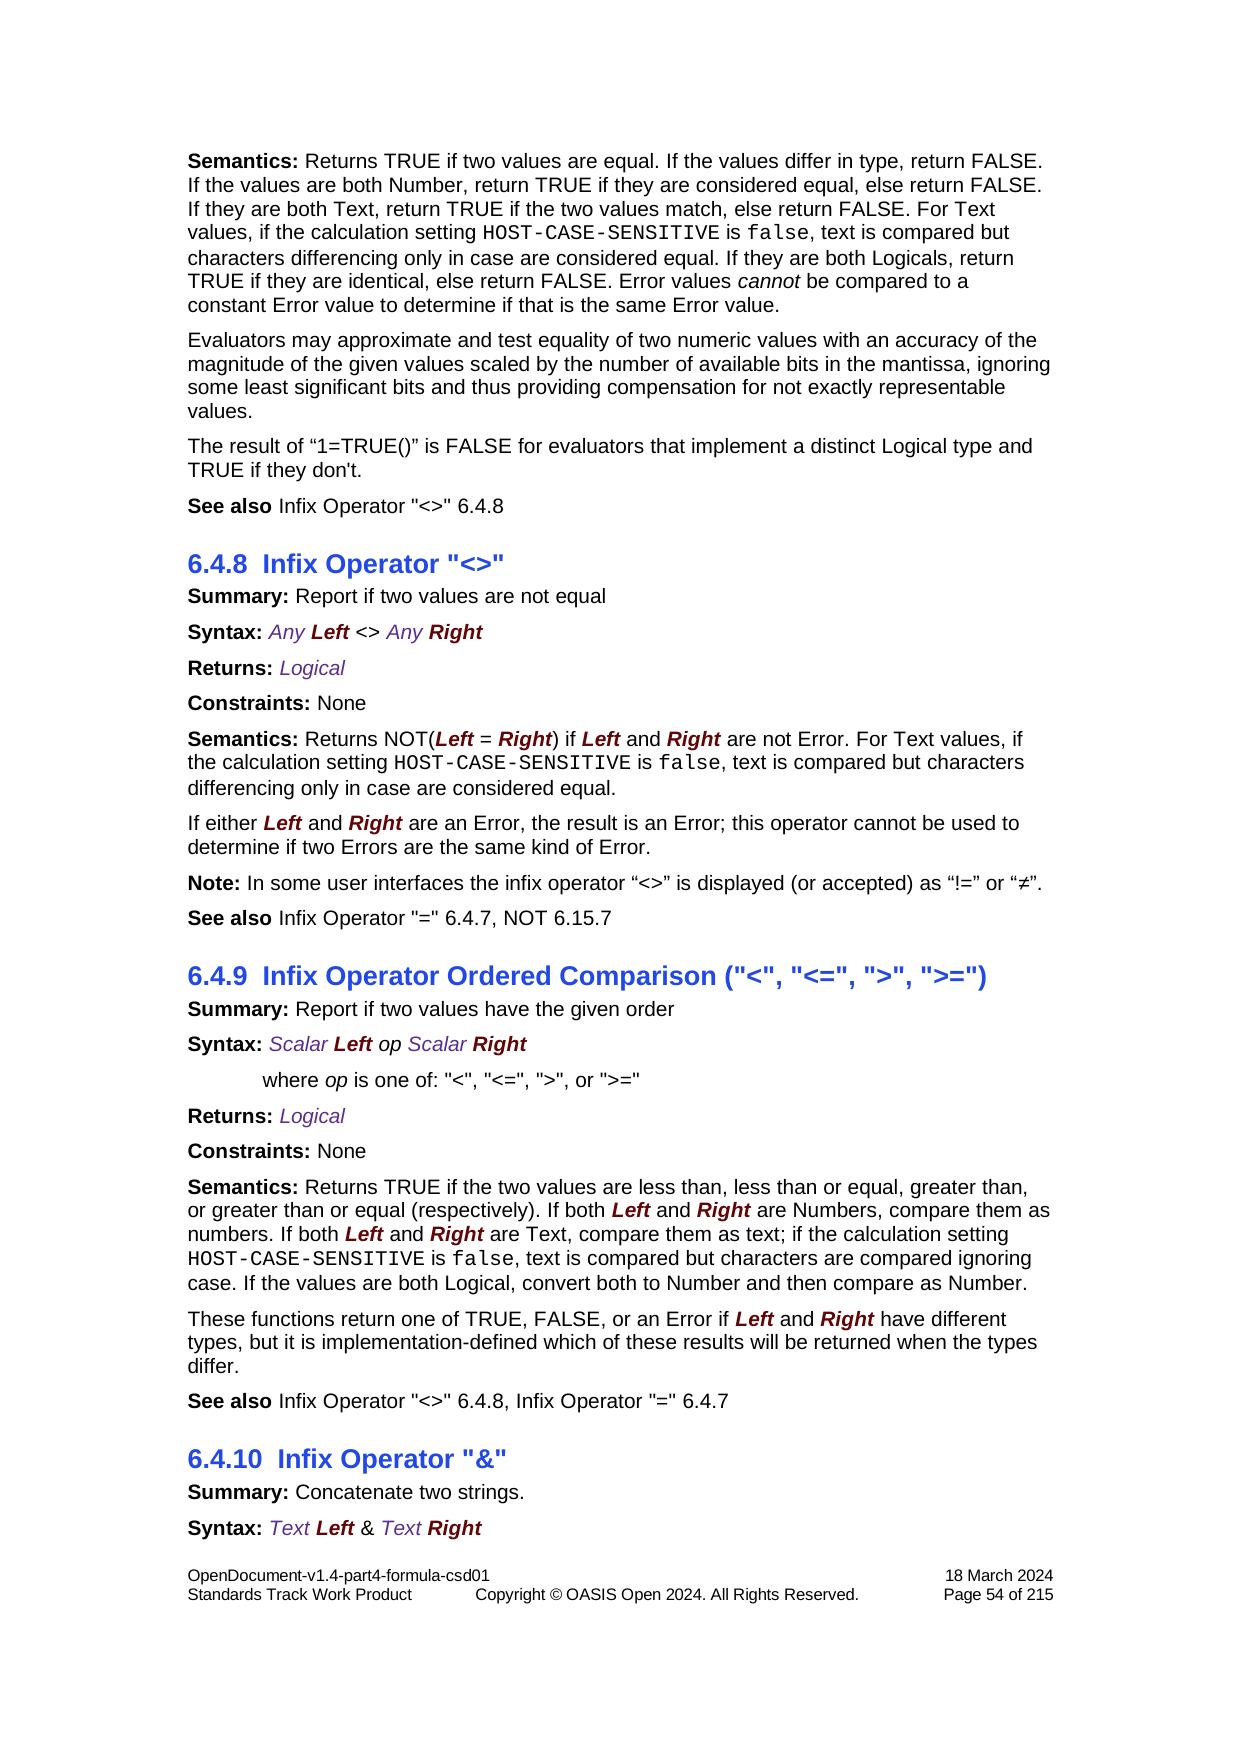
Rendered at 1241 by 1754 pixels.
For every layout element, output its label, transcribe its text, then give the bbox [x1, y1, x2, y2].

subtitle Infix Operator "<>" [187, 549, 1053, 579]
text Semantics: Returns NOT(Left = Right) if Left and Right are not Error. For Text values, if the calculation setting HOST-CASE-SENSITIVE is false, text is compared but characters differencing only in case are considered equal. [187, 727, 1053, 800]
text Summary: Concatenate two strings. [187, 1480, 1053, 1504]
subtitle Infix Operator "&" [187, 1444, 1053, 1474]
text Constraints: None [187, 1140, 1053, 1163]
text The result of “1=TRUE()” is FALSE for evaluators that implement a distinct Logical type and TRUE if they don't. [187, 435, 1053, 482]
text If either Left and Right are an Error, the result is an Error; this operator cannot be used to determine if two Errors are the same kind of Error. [187, 812, 1053, 859]
text Syntax: Text Left & Text Right [187, 1516, 1053, 1539]
text See also Infix Operator "<>" 6.4.8 [187, 494, 1053, 518]
text Evaluators may approximate and test equality of two numeric values with an accuracy of the magnitude of the given values scaled by the number of available bits in the mantissa, ignoring some least significant bits and thus providing compensation for not exactly representable values. [187, 329, 1053, 423]
text Syntax: Scalar Left op Scalar Right [187, 1033, 1053, 1056]
text Summary: Report if two values are not equal [187, 585, 1053, 608]
text Returns: Logical [187, 1104, 1053, 1128]
text See also Infix Operator "<>" 6.4.8, Infix Operator "=" 6.4.7 [187, 1390, 1053, 1413]
text Summary: Report if two values have the given order [187, 997, 1053, 1021]
text Semantics: Returns TRUE if the two values are less than, less than or equal, greater than, or greater than or equal (respectively). If both Left and Right are Numbers, compare them as numbers. If both Left and Right are Text, compare them as text; if the calculation setting HOST-CASE-SENSITIVE is false, text is compared but characters are compared ignoring case. If the values are both Logical, convert both to Number and then compare as Number. [187, 1175, 1053, 1295]
text Syntax: Any Left <> Any Right [187, 620, 1053, 644]
text Semantics: Returns TRUE if two values are equal. If the values differ in type, return FALSE. If the values are both Number, return TRUE if they are considered equal, else return FALSE. If they are both Text, return TRUE if the two values match, else return FALSE. For Text values, if the calculation setting HOST-CASE-SENSITIVE is false, text is compared but characters differencing only in case are considered equal. If they are both Logicals, return TRUE if they are identical, else return FALSE. Error values cannot be compared to a constant Error value to determine if that is the same Error value. [187, 150, 1053, 317]
text These functions return one of TRUE, FALSE, or an Error if Left and Right have different types, but it is implementation-defined which of these results will be returned when the types differ. [187, 1307, 1053, 1378]
text Note: In some user interfaces the infix operator “<>” is displayed (or accepted) as “!=” or “≠”. [187, 871, 1053, 894]
text Returns: Logical [187, 656, 1053, 679]
text Constraints: None [187, 692, 1053, 715]
text where op is one of: "<", "<=", ">", or ">=" [187, 1068, 1053, 1092]
text See also Infix Operator "=" 6.4.7, NOT 6.15.7 [187, 907, 1053, 930]
subtitle Infix Operator Ordered Comparison ("<", "<=", ">", ">=") [187, 961, 1053, 991]
